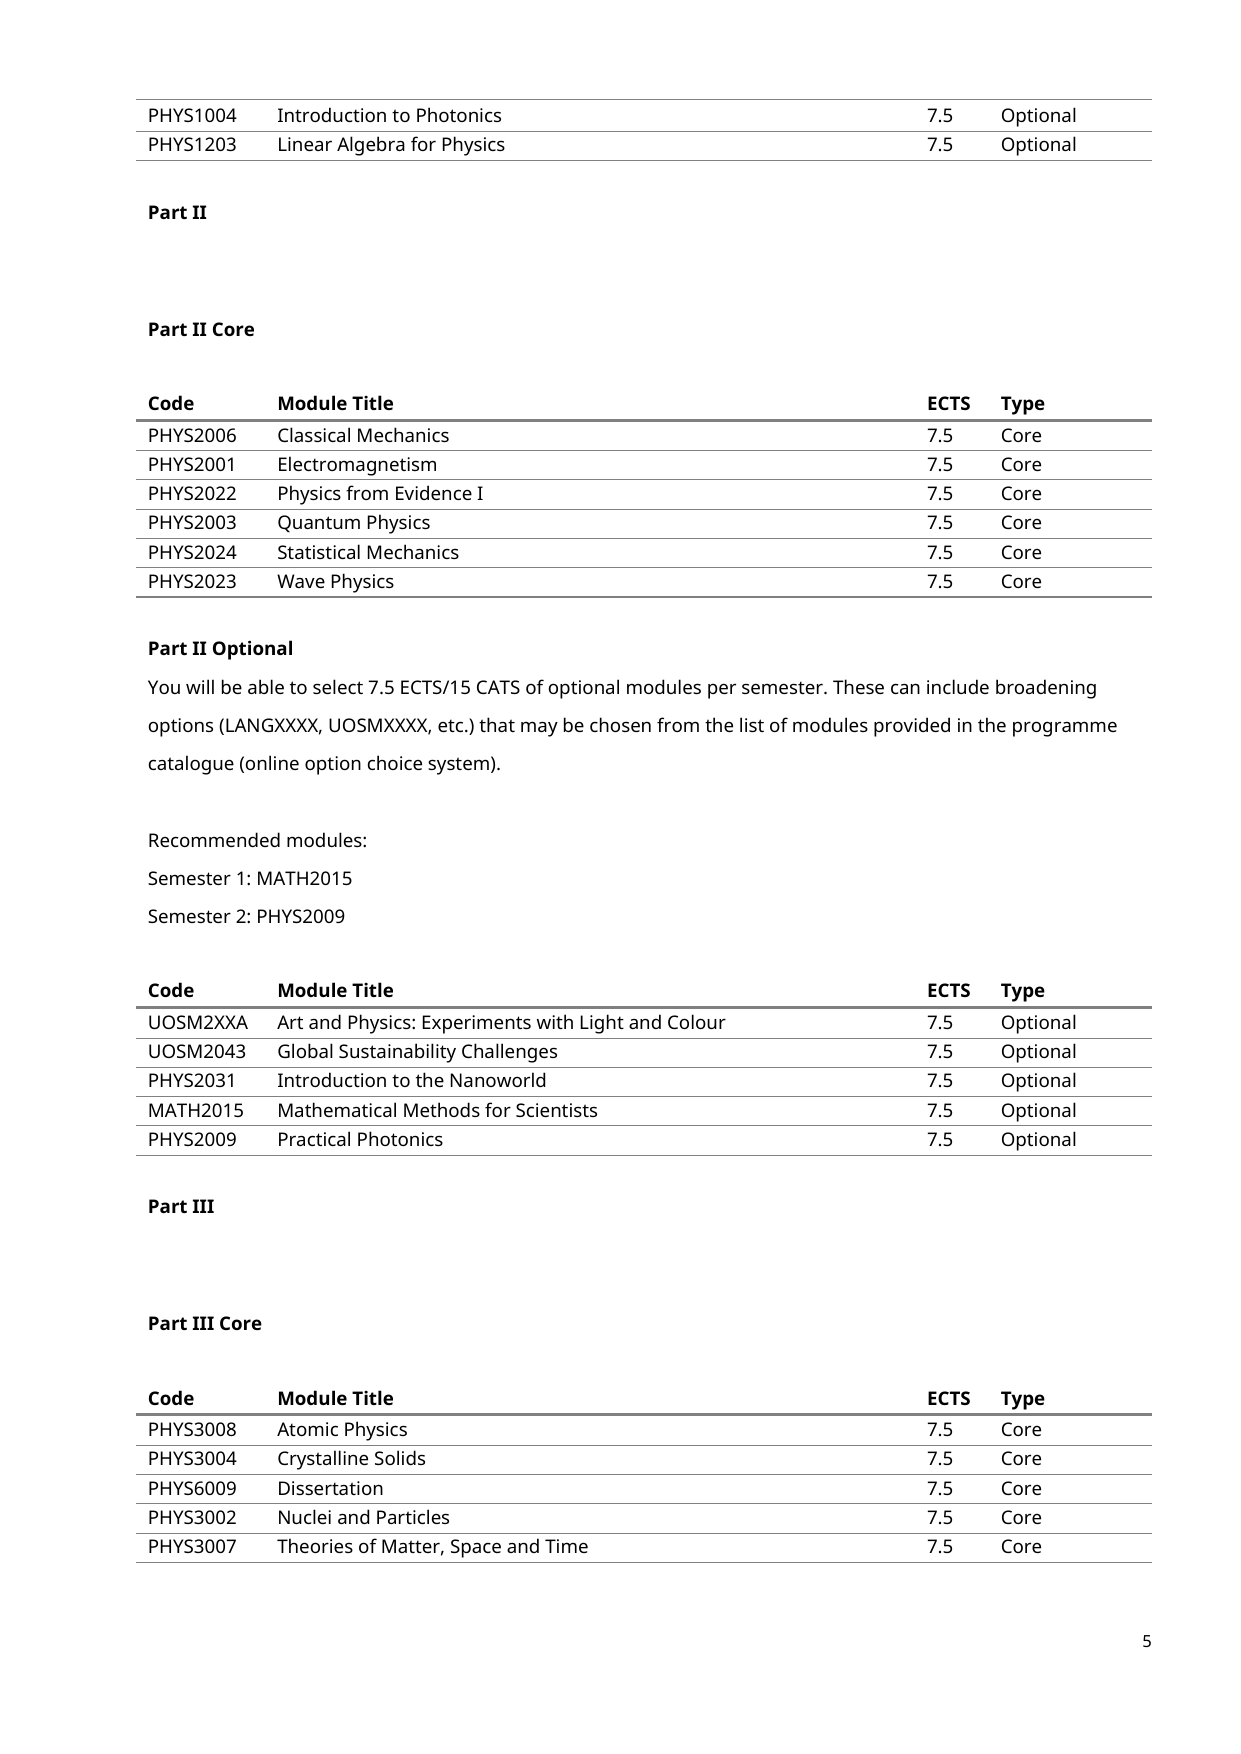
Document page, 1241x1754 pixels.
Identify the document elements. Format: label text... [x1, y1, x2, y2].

table_cell 7.5 [916, 1039, 989, 1067]
table_cell Core [989, 1534, 1152, 1562]
table_cell 7.5 [916, 1126, 989, 1154]
table_cell Classical Mechanics [266, 422, 916, 450]
table_cell 7.5 [916, 1009, 989, 1037]
table_cell PHYS1203 [136, 132, 266, 160]
table_cell PHYS2031 [136, 1068, 266, 1096]
table_cell [136, 1563, 1152, 1599]
table_cell 7.5 [916, 1475, 989, 1503]
table_cell Nuclei and Particles [266, 1504, 916, 1532]
table_cell PHYS2006 [136, 422, 266, 450]
table_cell 7.5 [916, 451, 989, 479]
table_cell PHYS2009 [136, 1126, 266, 1154]
table_cell Introduction to the Nanoworld [266, 1068, 916, 1096]
table_cell Crystalline Solids [266, 1446, 916, 1474]
table_cell 7.5 [916, 480, 989, 509]
table_cell 7.5 [916, 422, 989, 450]
table_cell Type [989, 391, 1152, 419]
table_cell 7.5 [916, 510, 989, 538]
table_cell ECTS [916, 391, 989, 419]
table_cell PHYS1004 [136, 100, 266, 131]
table_cell UOSM2043 [136, 1039, 266, 1067]
table_cell Optional [989, 1126, 1152, 1154]
table_cell Statistical Mechanics [266, 539, 916, 567]
table_cell Optional [989, 100, 1152, 131]
table_cell Core [989, 422, 1152, 450]
table_cell Type [989, 1385, 1152, 1413]
table_cell Core [989, 1416, 1152, 1445]
table_cell Optional [989, 1039, 1152, 1067]
table_cell Core [989, 480, 1152, 509]
table_cell Type [989, 978, 1152, 1006]
table_cell Part II Optional You will be able to select 7.5 ECTS/15 CATS of optional modules per semester. These can include broadening options (LANGXXXX, UOSMXXXX, etc.) that may be chosen from the list of modules provided in the programme catalogue (online option choice system). Recommended modules: Semester 1: MATH2015 Semester 2: PHYS2009 [136, 598, 1152, 978]
table_cell PHYS3002 [136, 1504, 266, 1532]
table_cell Linear Algebra for Physics [266, 132, 916, 160]
table_cell 7.5 [916, 539, 989, 567]
table_cell PHYS2001 [136, 451, 266, 479]
table_cell Introduction to Photonics [266, 100, 916, 131]
table_cell 7.5 [916, 1534, 989, 1562]
table_cell 7.5 [916, 100, 989, 131]
table_cell PHYS3004 [136, 1446, 266, 1474]
table_cell Optional [989, 1009, 1152, 1037]
table_cell 7.5 [916, 1446, 989, 1474]
table_cell Part II [136, 161, 1152, 278]
table_cell Optional [989, 1068, 1152, 1096]
table_cell Physics from Evidence I [266, 480, 916, 509]
table_cell PHYS3008 [136, 1416, 266, 1445]
table_cell Optional [989, 1097, 1152, 1125]
table_cell Quantum Physics [266, 510, 916, 538]
table_cell Core [989, 451, 1152, 479]
table_cell Part III Core [136, 1273, 1152, 1385]
table_cell 7.5 [916, 1097, 989, 1125]
table_cell 7.5 [916, 1068, 989, 1096]
table_cell Module Title [266, 1385, 916, 1413]
table_cell PHYS2003 [136, 510, 266, 538]
table_cell PHYS6009 [136, 1475, 266, 1503]
table_cell Code [136, 1385, 266, 1413]
table_cell Module Title [266, 391, 916, 419]
table_cell Core [989, 510, 1152, 538]
table_cell Core [989, 568, 1152, 596]
table_cell Mathematical Methods for Scientists [266, 1097, 916, 1125]
table_cell Part III [136, 1156, 1152, 1272]
table_cell PHYS3007 [136, 1534, 266, 1562]
table_cell Core [989, 1504, 1152, 1532]
table_cell Electromagnetism [266, 451, 916, 479]
table_cell Dissertation [266, 1475, 916, 1503]
table_cell Part II Core [136, 278, 1152, 391]
table_cell Practical Photonics [266, 1126, 916, 1154]
table_cell Code [136, 978, 266, 1006]
table_cell Core [989, 1475, 1152, 1503]
table_cell Theories of Matter, Space and Time [266, 1534, 916, 1562]
table_cell UOSM2XXA [136, 1009, 266, 1037]
table_cell 7.5 [916, 1504, 989, 1532]
table_cell Art and Physics: Experiments with Light and Colour [266, 1009, 916, 1037]
table_cell Optional [989, 132, 1152, 160]
table_cell Global Sustainability Challenges [266, 1039, 916, 1067]
table_cell Core [989, 539, 1152, 567]
table_cell ECTS [916, 1385, 989, 1413]
table_cell PHYS2022 [136, 480, 266, 509]
table_cell Module Title [266, 978, 916, 1006]
table_cell PHYS2024 [136, 539, 266, 567]
table_cell Core [989, 1446, 1152, 1474]
table_cell 7.5 [916, 1416, 989, 1445]
table_cell Atomic Physics [266, 1416, 916, 1445]
table_cell Wave Physics [266, 568, 916, 596]
table_cell 7.5 [916, 132, 989, 160]
table_cell 7.5 [916, 568, 989, 596]
table_cell MATH2015 [136, 1097, 266, 1125]
table_cell PHYS2023 [136, 568, 266, 596]
table_cell Code [136, 391, 266, 419]
table_cell ECTS [916, 978, 989, 1006]
